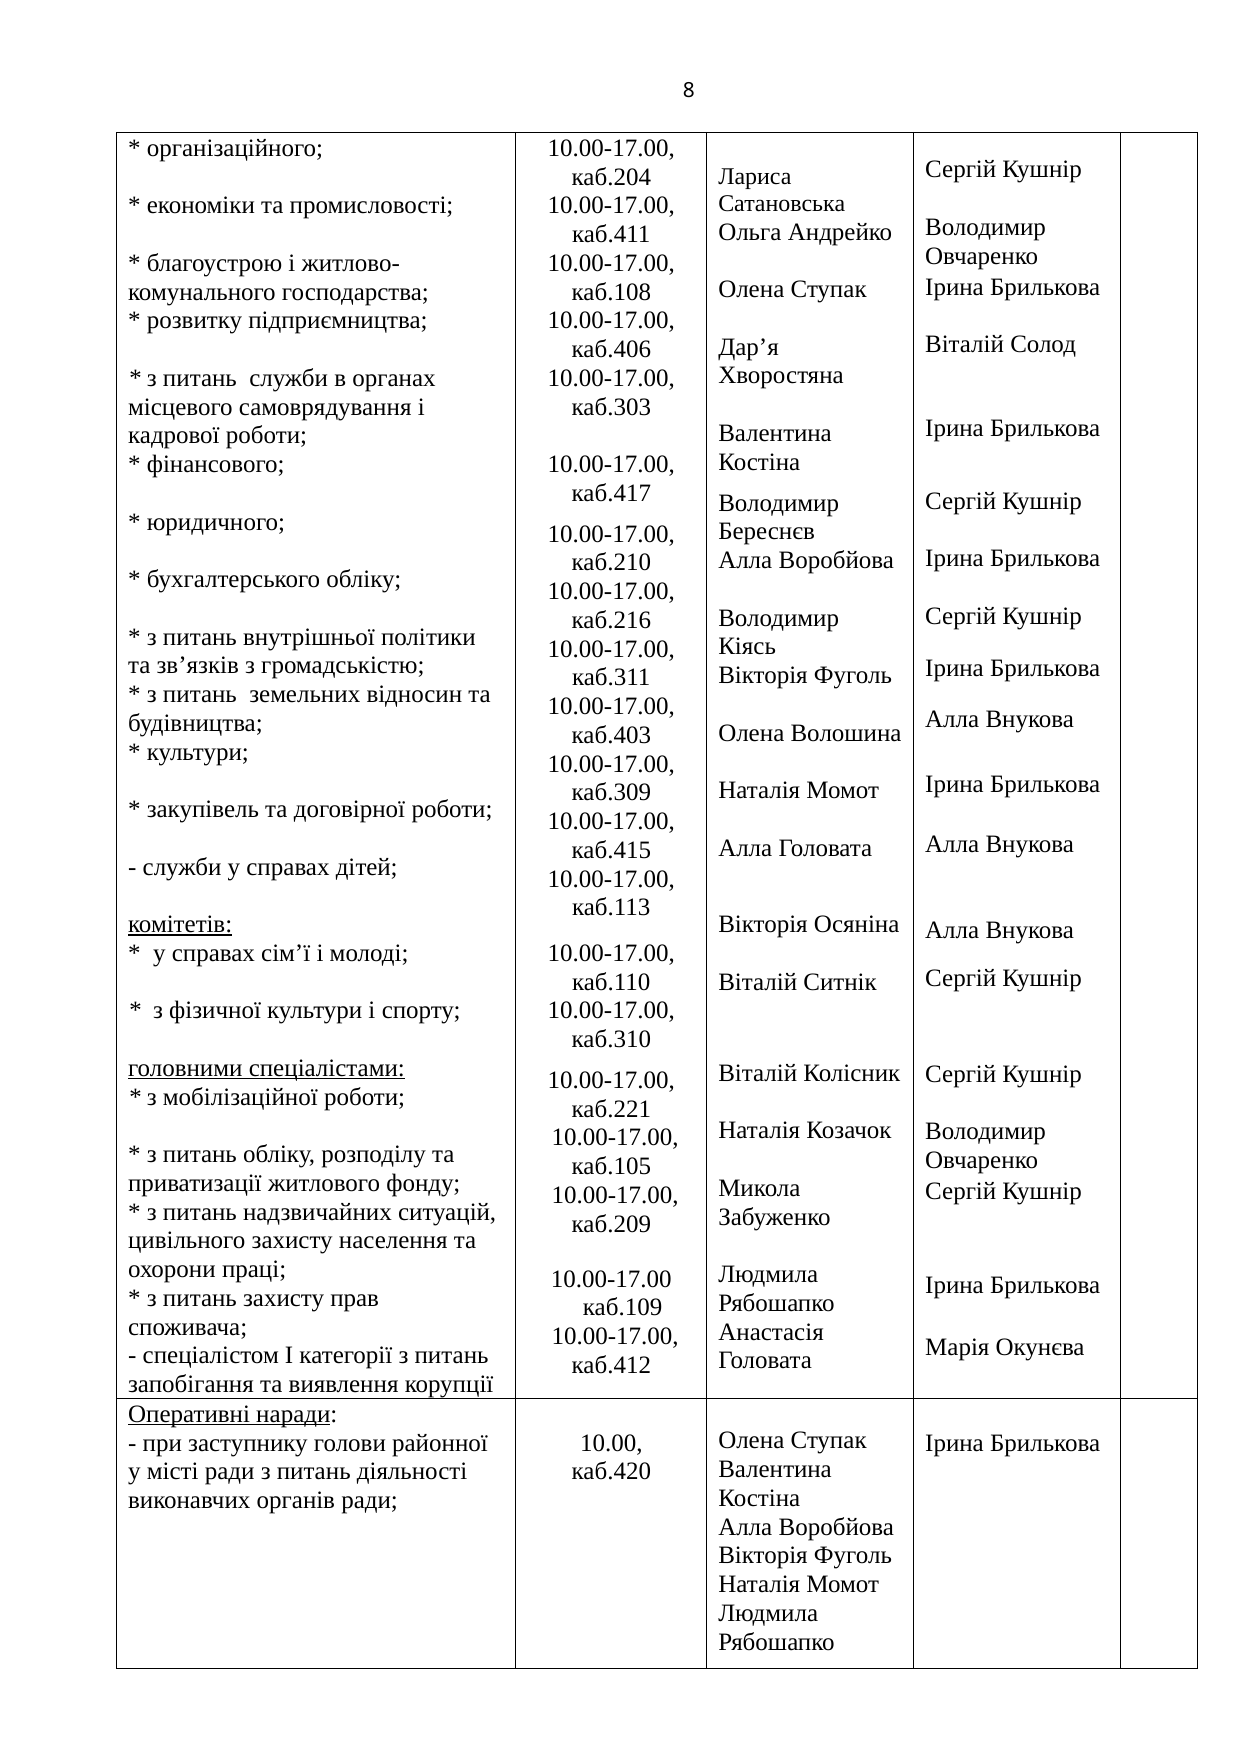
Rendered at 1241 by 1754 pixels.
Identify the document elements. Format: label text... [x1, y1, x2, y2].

table_header [1121, 133, 1197, 1398]
table_cell 10.00, каб.420 [516, 1399, 706, 1667]
table_cell [1121, 1399, 1197, 1667]
table_header 10.00-17.00, каб.204 10.00-17.00, каб.411 10.00-17.00, каб.108 10.00-17.00, каб.406 10.00-17.00, каб.303 10.00-17.00, каб.417 10.00-17.00, каб.210 10.00-17.00, каб.216 10.00-17.00, каб.311 10.00-17.00, каб.403 10.00-17.00, каб.309 10.00-17.00, каб.415 10.00-17.00, каб.113 10.00-17.00, каб.110 10.00-17.00, каб.310 10.00-17.00, каб.221 10.00-17.00, каб.105 10.00-17.00, каб.209 10.00-17.00 каб.109 10.00-17.00, каб.412 [516, 133, 706, 1398]
table_cell Ірина Брилькова [914, 1399, 1120, 1667]
table_header Сергій Кушнір Володимир Овчаренко Ірина Брилькова Віталій Солод Ірина Брилькова Сергій Кушнір Ірина Брилькова Сергій Кушнір Ірина Брилькова Алла Внукова Ірина Брилькова Алла Внукова Алла Внукова Сергій Кушнір Сергій Кушнір Володимир Овчаренко Сергій Кушнір Ірина Брилькова Марія Окунєва [914, 133, 1120, 1398]
table_cell Олена Ступак Валентина Костіна Алла Воробйова Вікторія Фуголь Наталія Момот Людмила Рябошапко [707, 1399, 913, 1667]
table_header Лариса Сатановська Ольга Андрейко Олена Ступак Дар’я Хворостяна Валентина Костіна Володимир Береснєв Алла Воробйова Володимир Кіясь Вікторія Фуголь Олена Волошина Наталія Момот Алла Головата Вікторія Осяніна Віталій Ситнік Віталій Колісник Наталія Козачок Микола Забуженко Людмила Рябошапко Анастасія Головата [707, 133, 913, 1398]
table_cell Оперативні наради: - при заступнику голови районної у місті ради з питань діяльності виконавчих органів ради; [117, 1399, 515, 1667]
table_header * організаційного; * економіки та промисловості; * благоустрою і житлово-комунального господарства; * розвитку підприємництва; * з питань служби в органах місцевого самоврядування і кадрової роботи; * фінансового; * юридичного; * бухгалтерського обліку; * з питань внутрішньої політики та зв’язків з громадськістю; * з питань земельних відносин та будівництва; * культури; * закупівель та договірної роботи; - служби у справах дітей; комітетів: * у справах сім’ї і молоді; * з фізичної культури і спорту; головними спеціалістами: * з мобілізаційної роботи; * з питань обліку, розподілу та приватизації житлового фонду; * з питань надзвичайних ситуацій, цивільного захисту населення та охорони праці; * з питань захисту прав споживача; - спеціалістом І категорії з питань запобігання та виявлення корупції [117, 133, 515, 1398]
